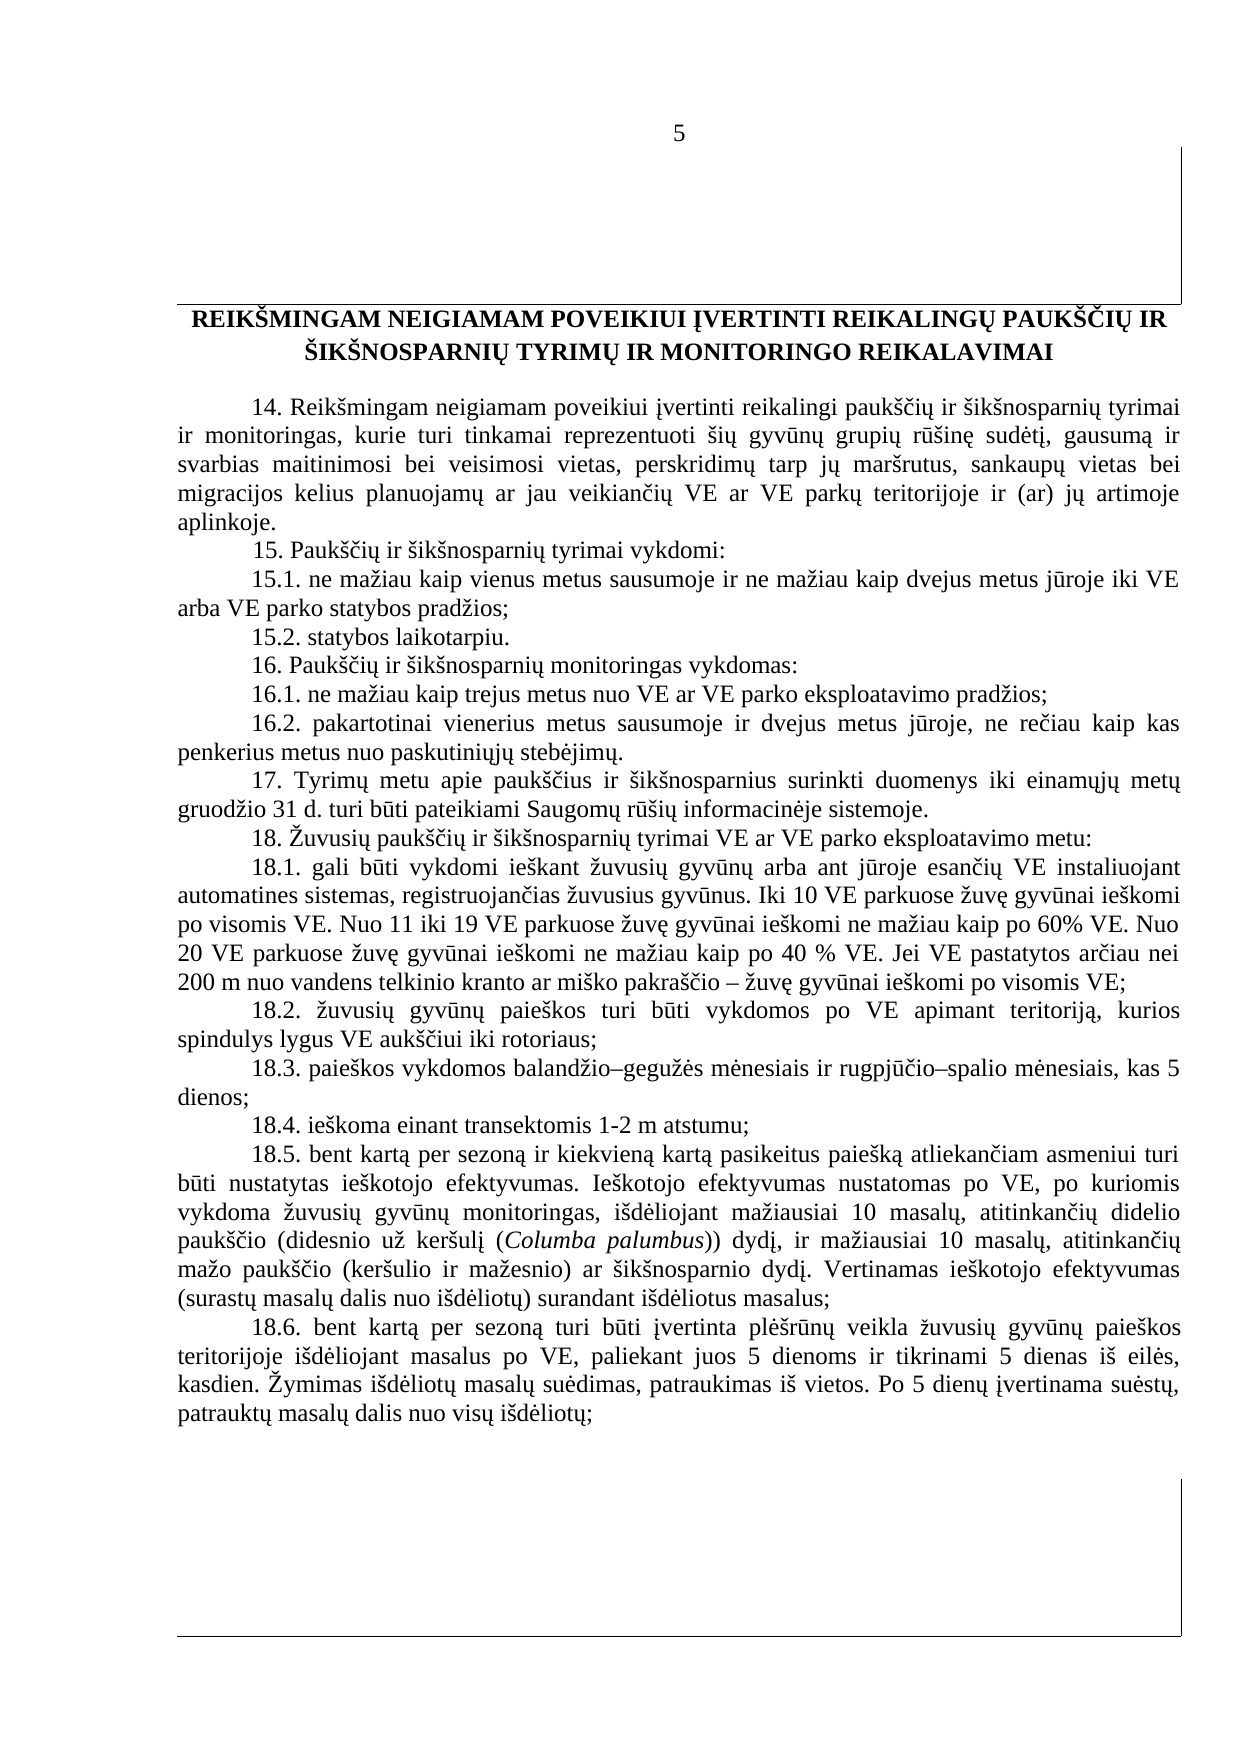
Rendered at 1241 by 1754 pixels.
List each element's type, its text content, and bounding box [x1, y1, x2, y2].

text 16. Paukščių ir šikšnosparnių monitoringas vykdomas: [177, 650, 1181, 679]
text 18.1. gali būti vykdomi ieškant žuvusių gyvūnų arba ant jūroje esančių VE instaliuojant automatines sistemas, registruojančias žuvusius gyvūnus. Iki 10 VE parkuose žuvę gyvūnai ieškomi po visomis VE. Nuo 11 iki 19 VE parkuose žuvę gyvūnai ieškomi ne mažiau kaip po 60% VE. Nuo 20 VE parkuose žuvę gyvūnai ieškomi ne mažiau kaip po 40 % VE. Jei VE pastatytos arčiau nei 200 m nuo vandens telkinio kranto ar miško pakraščio – žuvę gyvūnai ieškomi po visomis VE; [177, 852, 1181, 995]
text 16.2. pakartotinai vienerius metus sausumoje ir dvejus metus jūroje, ne rečiau kaip kas penkerius metus nuo paskutiniųjų stebėjimų. [177, 708, 1181, 765]
text 18.4. ieškoma einant transektomis 1-2 m atstumu; [177, 1110, 1181, 1139]
text 18.3. paieškos vykdomos balandžio–gegužės mėnesiais ir rugpjūčio–spalio mėnesiais, kas 5 dienos; [177, 1053, 1181, 1110]
text 18. Žuvusių paukščių ir šikšnosparnių tyrimai VE ar VE parko eksploatavimo metu: [177, 823, 1181, 852]
text 15. Paukščių ir šikšnosparnių tyrimai vykdomi: [177, 535, 1181, 564]
text 18.5. bent kartą per sezoną ir kiekvieną kartą pasikeitus paiešką atliekančiam asmeniui turi būti nustatytas ieškotojo efektyvumas. Ieškotojo efektyvumas nustatomas po VE, po kuriomis vykdoma žuvusių gyvūnų monitoringas, išdėliojant mažiausiai 10 masalų, atitinkančių didelio paukščio (didesnio už keršulį (Columba palumbus)) dydį, ir mažiausiai 10 masalų, atitinkančių mažo paukščio (keršulio ir mažesnio) ar šikšnosparnio dydį. Vertinamas ieškotojo efektyvumas (surastų masalų dalis nuo išdėliotų) surandant išdėliotus masalus; [177, 1139, 1181, 1312]
text 15.1. ne mažiau kaip vienus metus sausumoje ir ne mažiau kaip dvejus metus jūroje iki VE arba VE parko statybos pradžios; [177, 564, 1181, 622]
text 17. Tyrimų metu apie paukščius ir šikšnosparnius surinkti duomenys iki einamųjų metų gruodžio 31 d. turi būti pateikiami Saugomų rūšių informacinėje sistemoje. [177, 765, 1181, 823]
text 14. Reikšmingam neigiamam poveikiui įvertinti reikalingi paukščių ir šikšnosparnių tyrimai ir monitoringas, kurie turi tinkamai reprezentuoti šių gyvūnų grupių rūšinę sudėtį, gausumą ir svarbias maitinimosi bei veisimosi vietas, perskridimų tarp jų maršrutus, sankaupų vietas bei migracijos kelius planuojamų ar jau veikiančių VE ar VE parkų teritorijoje ir (ar) jų artimoje aplinkoje. [177, 392, 1181, 535]
text 16.1. ne mažiau kaip trejus metus nuo VE ar VE parko eksploatavimo pradžios; [177, 679, 1181, 708]
text REIKŠMINGAM NEIGIAMAM POVEIKIUI ĮVERTINTI REIKALINGŲ PAUKŠČIŲ IR ŠIKŠNOSPARNIŲ TYRIMŲ IR MONITORINGO REIKALAVIMAI [177, 304, 1181, 366]
text 18.6. bent kartą per sezoną turi būti įvertinta plėšrūnų veikla žuvusių gyvūnų paieškos teritorijoje išdėliojant masalus po VE, paliekant juos 5 dienoms ir tikrinami 5 dienas iš eilės, kasdien. Žymimas išdėliotų masalų suėdimas, patraukimas iš vietos. Po 5 dienų įvertinama suėstų, patrauktų masalų dalis nuo visų išdėliotų; [177, 1312, 1181, 1427]
text 18.2. žuvusių gyvūnų paieškos turi būti vykdomos po VE apimant teritoriją, kurios spindulys lygus VE aukščiui iki rotoriaus; [177, 995, 1181, 1053]
text 15.2. statybos laikotarpiu. [177, 622, 1181, 650]
